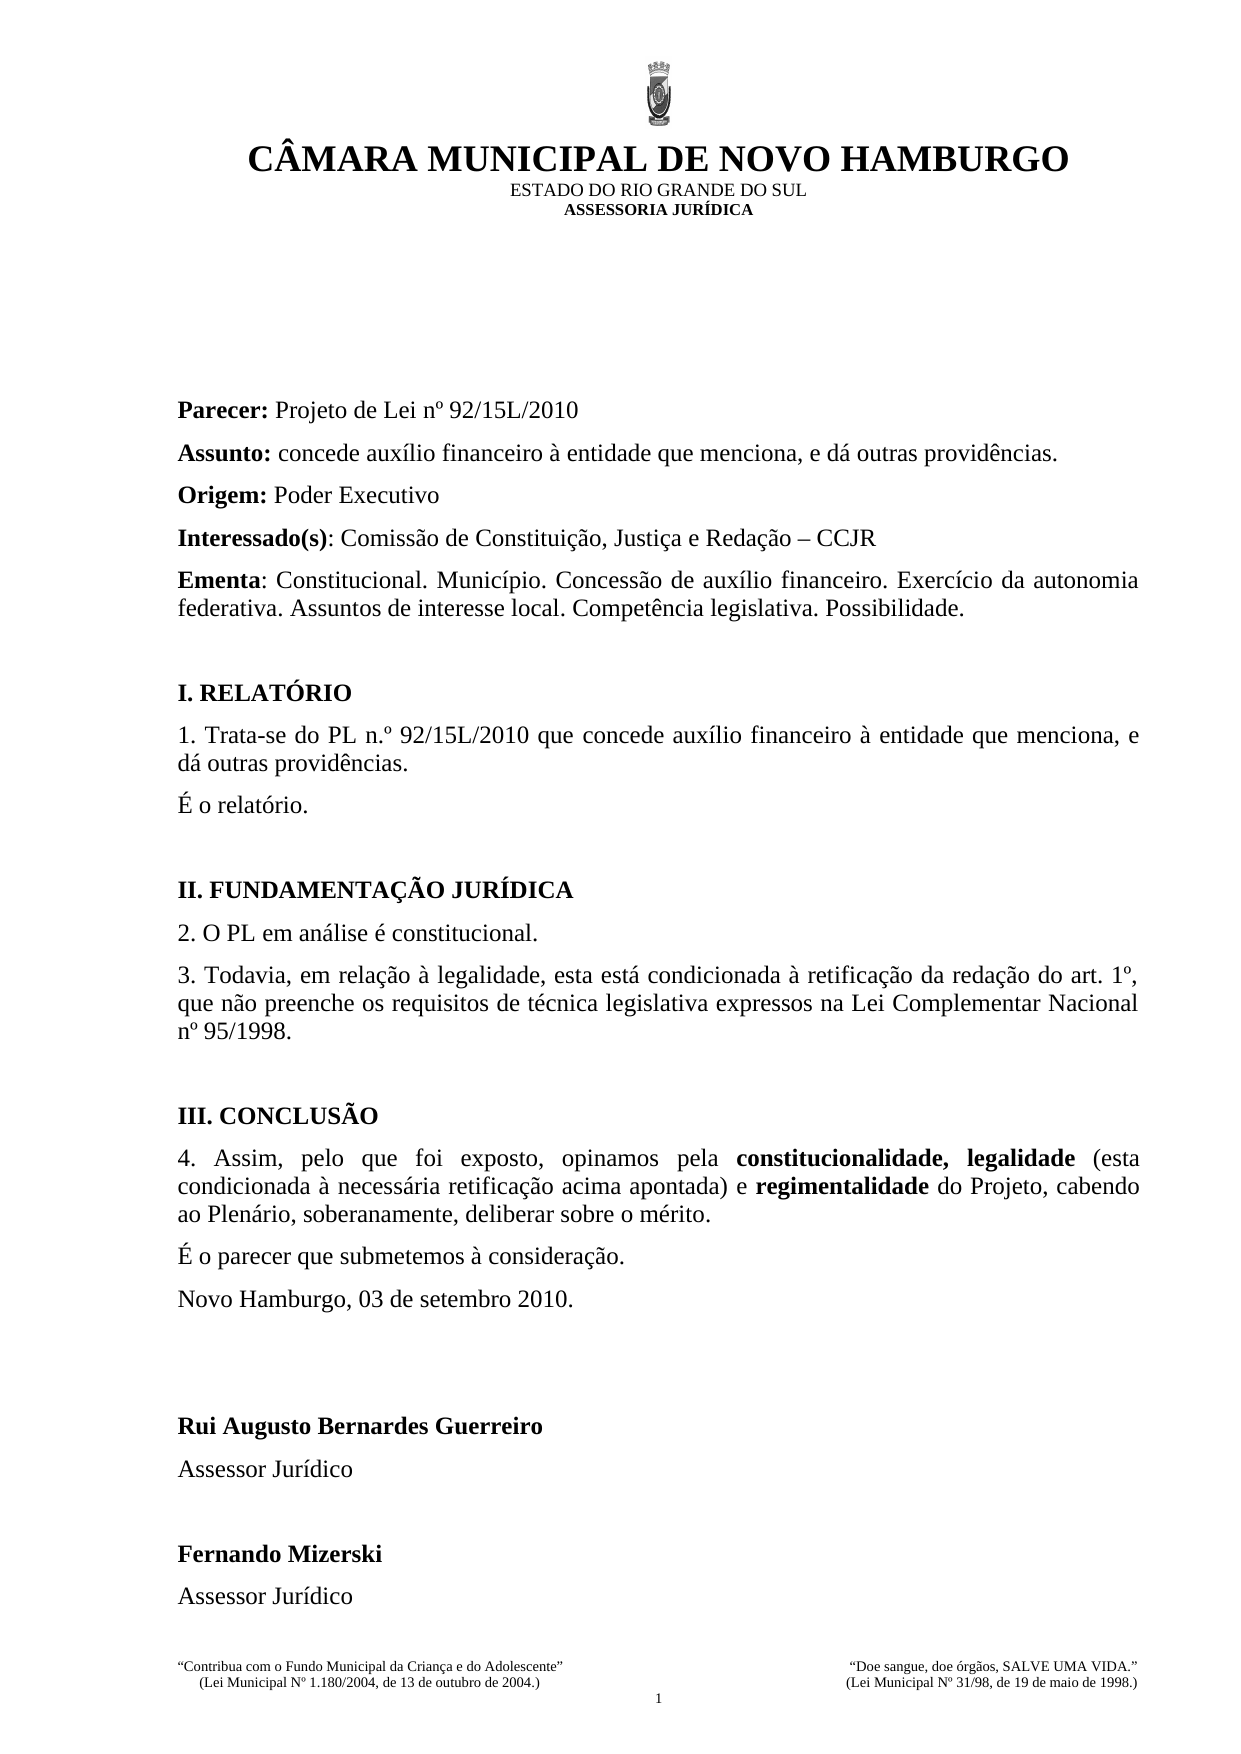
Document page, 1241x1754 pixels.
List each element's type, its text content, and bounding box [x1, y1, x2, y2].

text É o relatório. [177, 792, 1140, 819]
text Origem: Poder Executivo [177, 481, 1140, 509]
text Fernando Mizerski [177, 1540, 1140, 1568]
text Ementa: Constitucional. Município. Concessão de auxílio financeiro. Exercício da autonomia federativa. Assuntos de interesse local. Competência legislativa. Possibilidade. [177, 566, 1140, 622]
text Interessado(s): Comissão de Constituição, Justiça e Redação – CCJR [177, 524, 1140, 551]
text Novo Hamburgo, 03 de setembro 2010. [177, 1285, 1140, 1313]
text Assunto: concede auxílio financeiro à entidade que menciona, e dá outras providências. [177, 439, 1140, 466]
text II. FUNDAMENTAÇÃO JURÍDICA [177, 877, 1140, 904]
text III. CONCLUSÃO [177, 1102, 1140, 1130]
text 2. O PL em análise é constitucional. [177, 919, 1140, 947]
text I. RELATÓRIO [177, 679, 1140, 707]
text Rui Augusto Bernardes Guerreiro [177, 1412, 1140, 1440]
text É o parecer que submetemos à consideração. [177, 1242, 1140, 1270]
text Parecer: Projeto de Lei nº 92/15L/2010 [177, 396, 1140, 424]
text Assessor Jurídico [177, 1582, 1140, 1610]
text 3. Todavia, em relação à legalidade, esta está condicionada à retificação da redação do art. 1º, que não preenche os requisitos de técnica legislativa expressos na Lei Complementar Nacional nº 95/1998. [177, 962, 1140, 1045]
text 1. Trata-se do PL n.º 92/15L/2010 que concede auxílio financeiro à entidade que menciona, e dá outras providências. [177, 721, 1140, 777]
text 4. Assim, pelo que foi exposto, opinamos pela constitucionalidade, legalidade (esta condicionada à necessária retificação acima apontada) e regimentalidade do Projeto, cabendo ao Plenário, soberanamente, deliberar sobre o mérito. [177, 1144, 1140, 1228]
text Assessor Jurídico [177, 1455, 1140, 1483]
